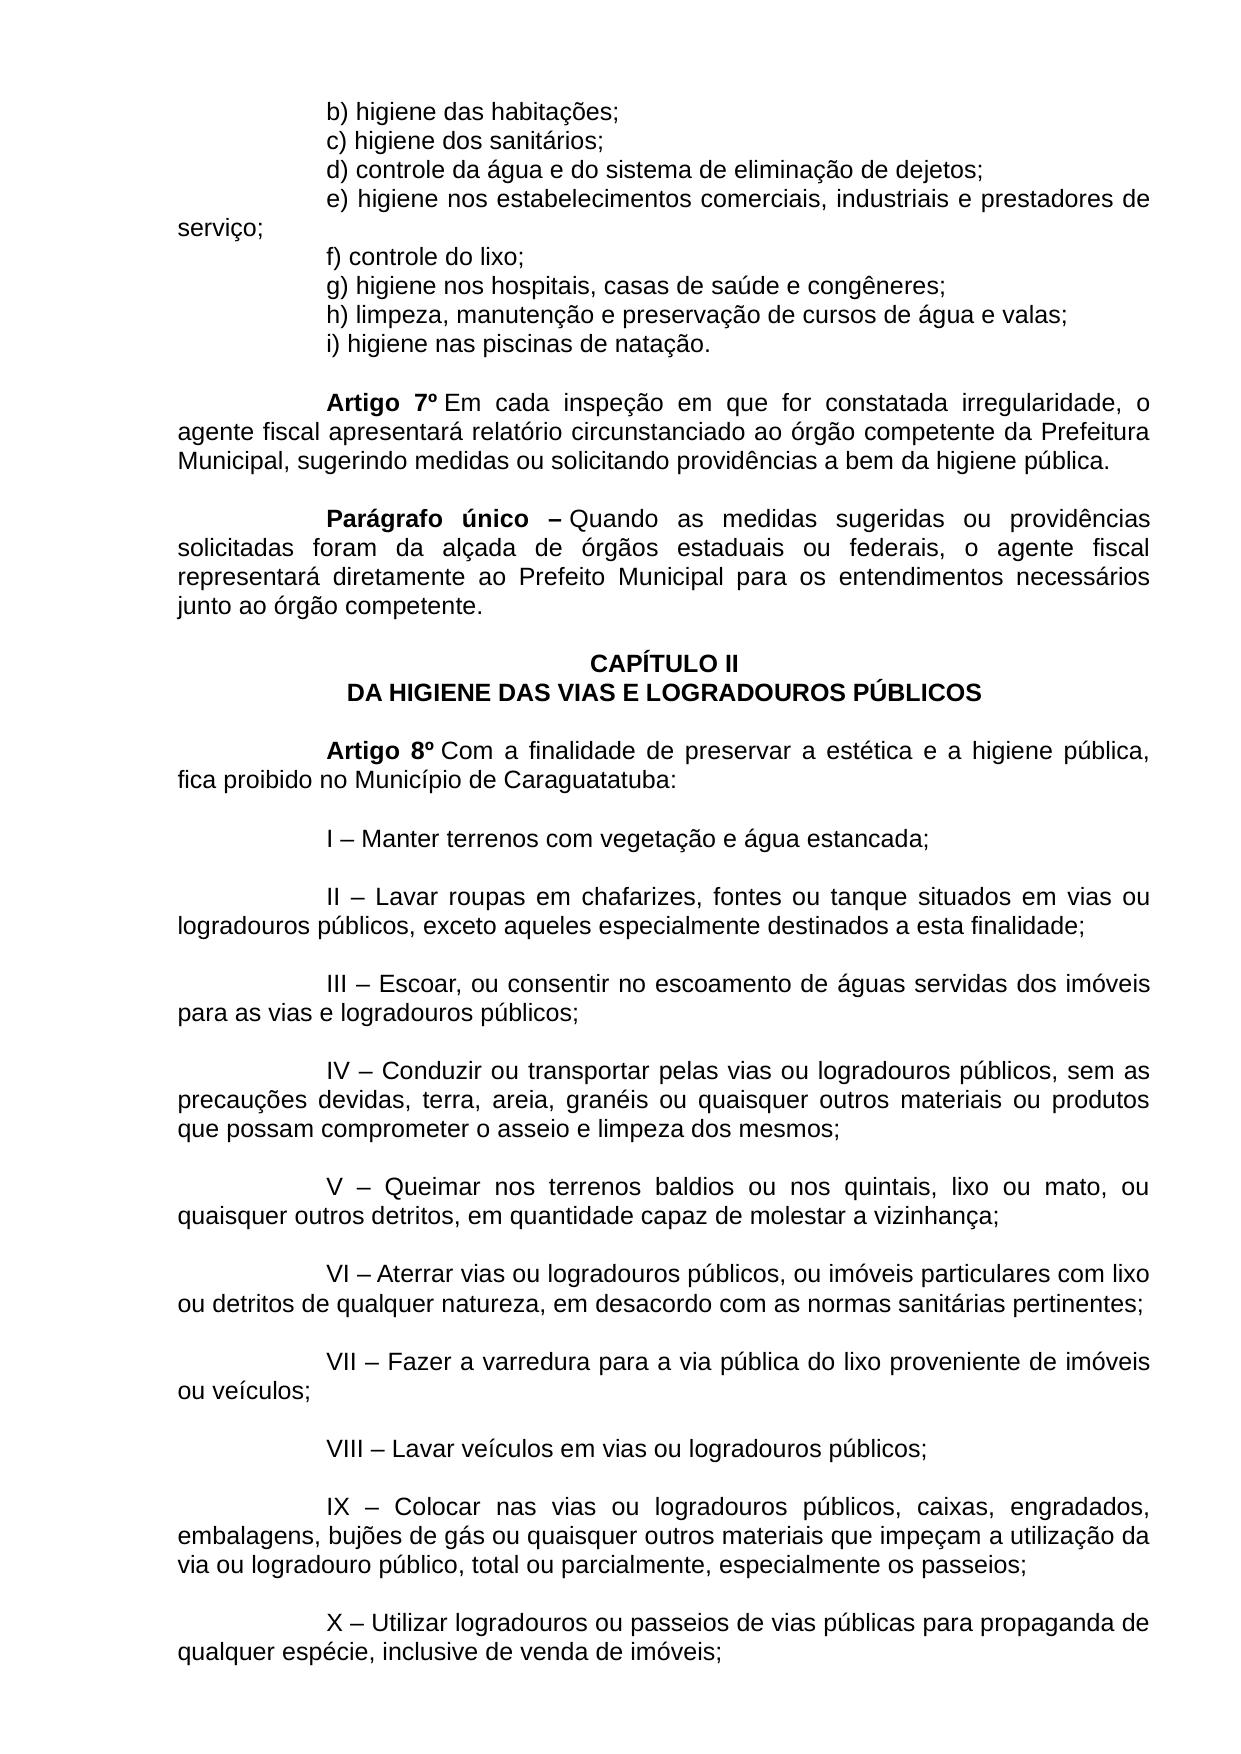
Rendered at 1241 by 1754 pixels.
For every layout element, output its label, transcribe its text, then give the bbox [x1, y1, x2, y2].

text c) higiene dos sanitários; [177, 126, 1152, 155]
text e) higiene nos estabelecimentos comerciais, industriais e prestadores de serviço; [177, 184, 1152, 242]
text VIII – Lavar veículos em vias ou logradouros públicos; [177, 1434, 1152, 1463]
text Artigo 7º Em cada inspeção em que for constatada irregularidade, o agente fiscal apresentará relatório circunstanciado ao órgão competente da Prefeitura Municipal, sugerindo medidas ou solicitando providências a bem da higiene pública. [177, 387, 1152, 475]
text IV – Conduzir ou transportar pelas vias ou logradouros públicos, sem as precauções devidas, terra, areia, granéis ou quaisquer outros materiais ou produtos que possam comprometer o asseio e limpeza dos mesmos; [177, 1056, 1152, 1143]
text d) controle da água e do sistema de eliminação de dejetos; [177, 155, 1152, 184]
text I – Manter terrenos com vegetação e água estancada; [177, 823, 1152, 852]
text VII – Fazer a varredura para a via pública do lixo proveniente de imóveis ou veículos; [177, 1347, 1152, 1405]
text II – Lavar roupas em chafarizes, fontes ou tanque situados em vias ou logradouros públicos, exceto aqueles especialmente destinados a esta finalidade; [177, 882, 1152, 940]
text V – Queimar nos terrenos baldios ou nos quintais, lixo ou mato, ou quaisquer outros detritos, em quantidade capaz de molestar a vizinhança; [177, 1172, 1152, 1230]
text h) limpeza, manutenção e preservação de cursos de água e valas; [177, 300, 1152, 329]
text i) higiene nas piscinas de natação. [177, 329, 1152, 358]
text VI – Aterrar vias ou logradouros públicos, ou imóveis particulares com lixo ou detritos de qualquer natureza, em desacordo com as normas sanitárias pertinentes; [177, 1259, 1152, 1317]
text IX – Colocar nas vias ou logradouros públicos, caixas, engradados, embalagens, bujões de gás ou quaisquer outros materiais que impeçam a utilização da via ou logradouro público, total ou parcialmente, especialmente os passeios; [177, 1492, 1152, 1579]
text f) controle do lixo; [177, 242, 1152, 271]
text CAPÍTULO II [177, 649, 1152, 678]
text X – Utilizar logradouros ou passeios de vias públicas para propaganda de qualquer espécie, inclusive de venda de imóveis; [177, 1608, 1152, 1666]
text III – Escoar, ou consentir no escoamento de águas servidas dos imóveis para as vias e logradouros públicos; [177, 969, 1152, 1027]
text g) higiene nos hospitais, casas de saúde e congêneres; [177, 271, 1152, 300]
text Artigo 8º Com a finalidade de preservar a estética e a higiene pública, fica proibido no Município de Caraguatatuba: [177, 736, 1152, 794]
text Parágrafo único – Quando as medidas sugeridas ou providências solicitadas foram da alçada de órgãos estaduais ou federais, o agente fiscal representará diretamente ao Prefeito Municipal para os entendimentos necessários junto ao órgão competente. [177, 504, 1152, 620]
text b) higiene das habitações; [177, 97, 1152, 126]
text DA HIGIENE DAS VIAS E LOGRADOUROS PÚBLICOS [177, 678, 1152, 707]
